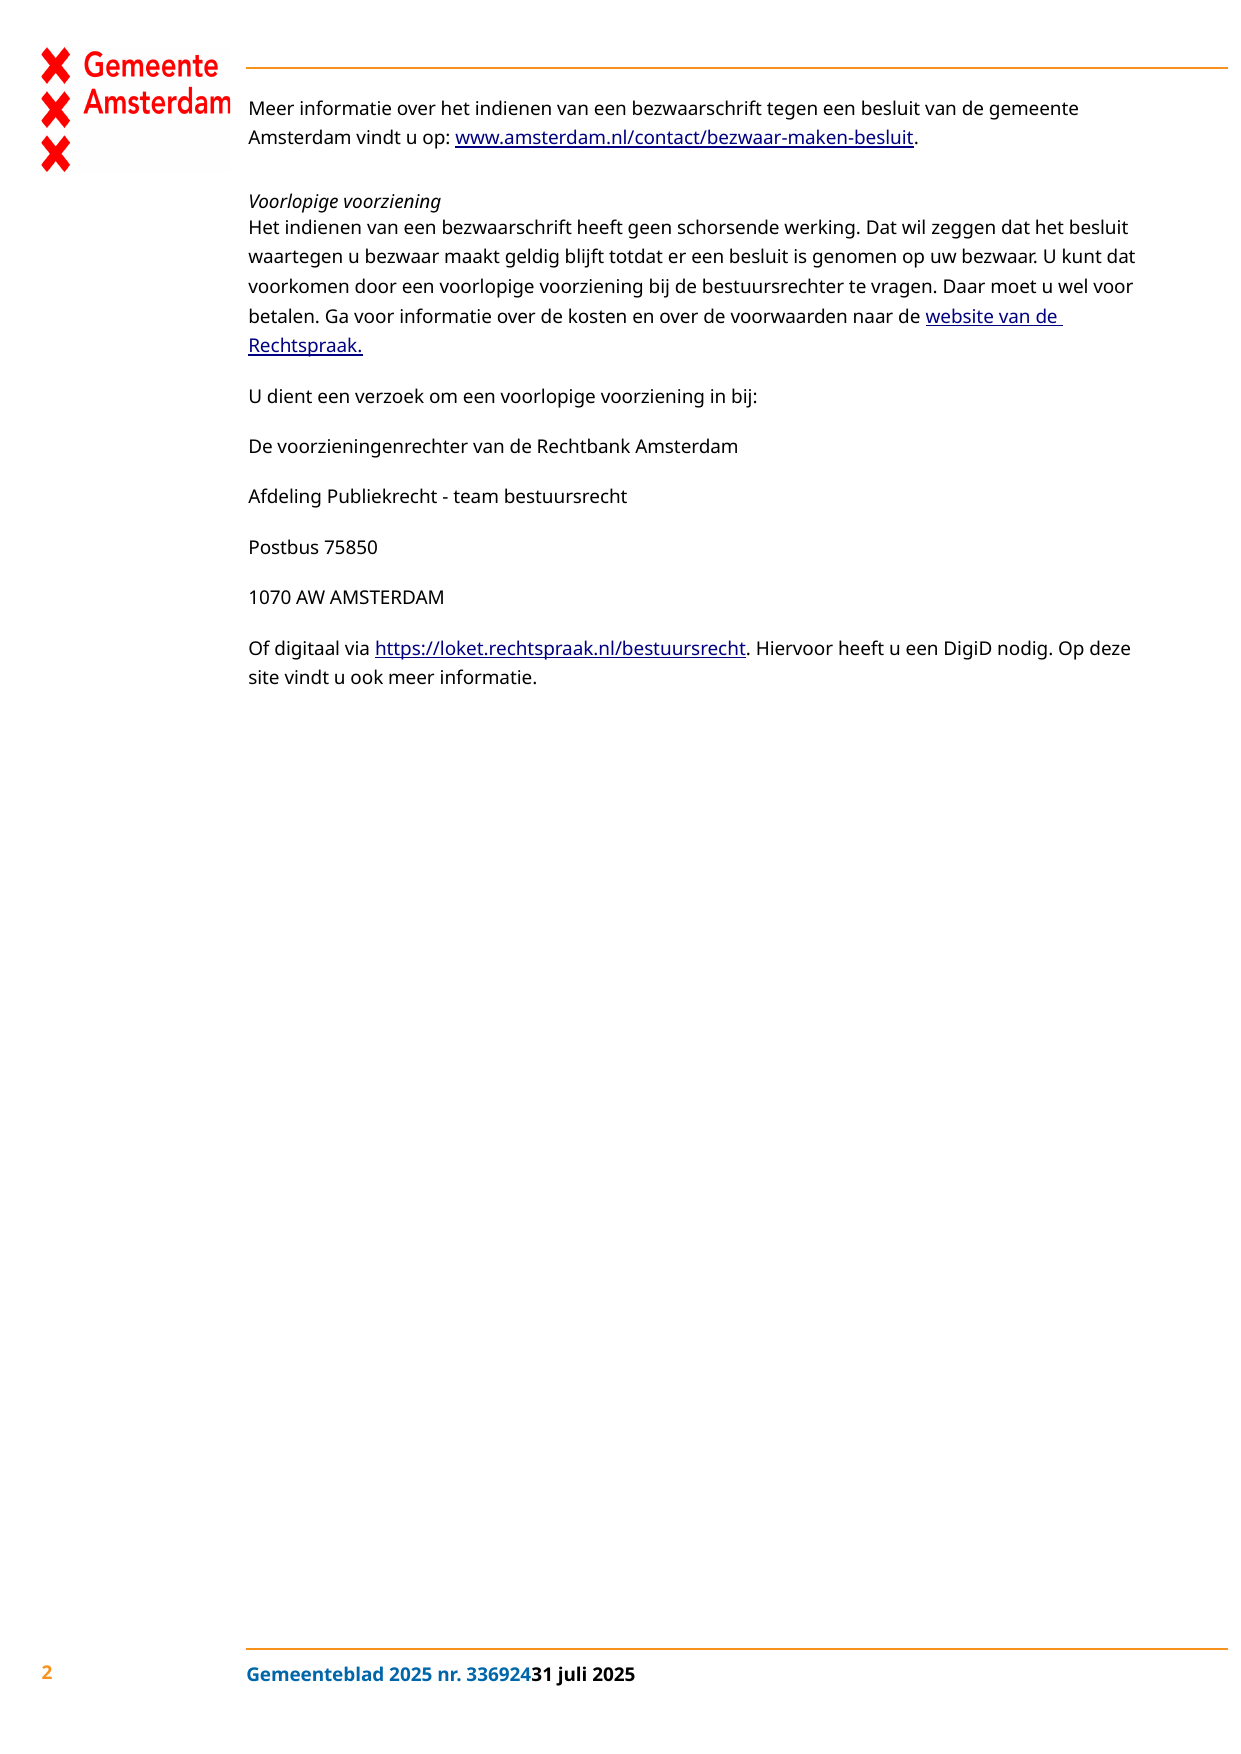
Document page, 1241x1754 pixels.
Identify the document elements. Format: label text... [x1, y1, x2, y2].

text Postbus 75850 [248, 534, 1152, 560]
text Afdeling Publiekrecht - team bestuursrecht [248, 484, 1152, 509]
text De voorzieningenrechter van de Rechtbank Amsterdam [248, 433, 1152, 459]
text U dient een verzoek om een voorlopige voorziening in bij: [248, 383, 1152, 408]
text 1070 AW AMSTERDAM [248, 584, 1152, 610]
text Of digitaal via https://loket.rechtspraak.nl/bestuursrecht. Hiervoor heeft u een DigiD nodig. Op deze site vindt u ook meer informatie. [248, 635, 1152, 690]
text Het indienen van een bezwaarschrift heeft geen schorsende werking. Dat wil zeggen dat het besluit waartegen u bezwaar maakt geldig blijft totdat er een besluit is genomen op uw bezwaar. U kunt dat voorkomen door een voorlopige voorziening bij de bestuursrechter te vragen. Daar moet u wel voor betalen. Ga voor informatie over de kosten en over de voorwaarden naar de website van de Rechtspraak. [248, 214, 1152, 358]
picture [41, 47, 231, 172]
text Voorlopige voorziening [248, 188, 1152, 214]
text Meer informatie over het indienen van een bezwaarschrift tegen een besluit van de gemeente Amsterdam vindt u op: www.amsterdam.nl/contact/bezwaar-maken-besluit. [248, 95, 1152, 150]
